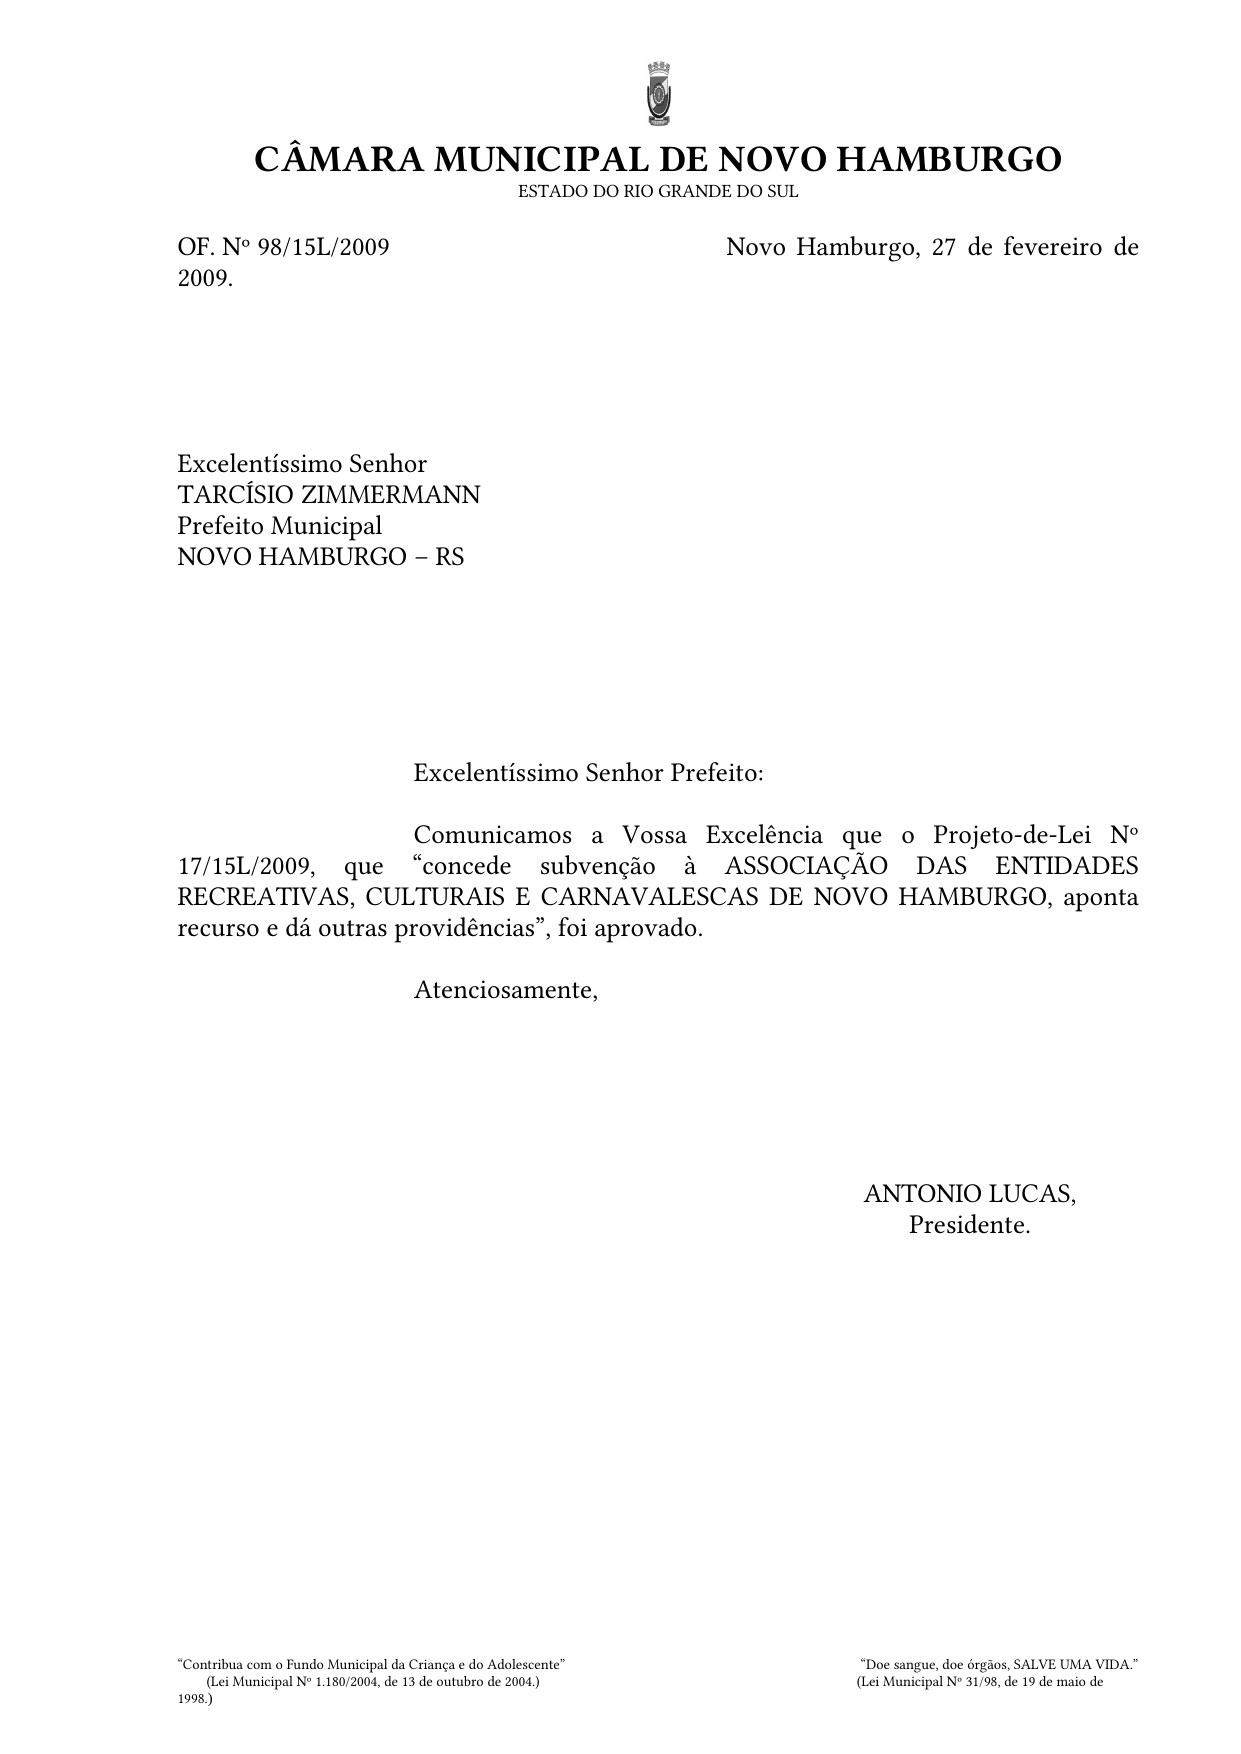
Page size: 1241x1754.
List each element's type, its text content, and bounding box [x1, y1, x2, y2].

text Comunicamos a Vossa Excelência que o Projeto-de-Lei Nº 17/15L/2009, que “concede subvenção à ASSOCIAÇÃO DAS ENTIDADES RECREATIVAS, CULTURAIS E CARNAVALESCAS DE NOVO HAMBURGO, aponta recurso e dá outras providências”, foi aprovado. [177, 819, 1140, 943]
text Presidente. [800, 1209, 1140, 1240]
text NOVO HAMBURGO – RS [177, 541, 1140, 572]
text Excelentíssimo Senhor [177, 448, 1140, 479]
text Prefeito Municipal [177, 510, 1140, 541]
text Atenciosamente, [177, 974, 1140, 1005]
text ANTONIO LUCAS, [800, 1178, 1140, 1209]
text Excelentíssimo Senhor Prefeito: [177, 757, 1140, 788]
text OF. Nº 98/15L/2009 Novo Hamburgo, 27 de fevereiro de 2009. [177, 231, 1140, 324]
text TARCÍSIO ZIMMERMANN [177, 479, 1140, 510]
